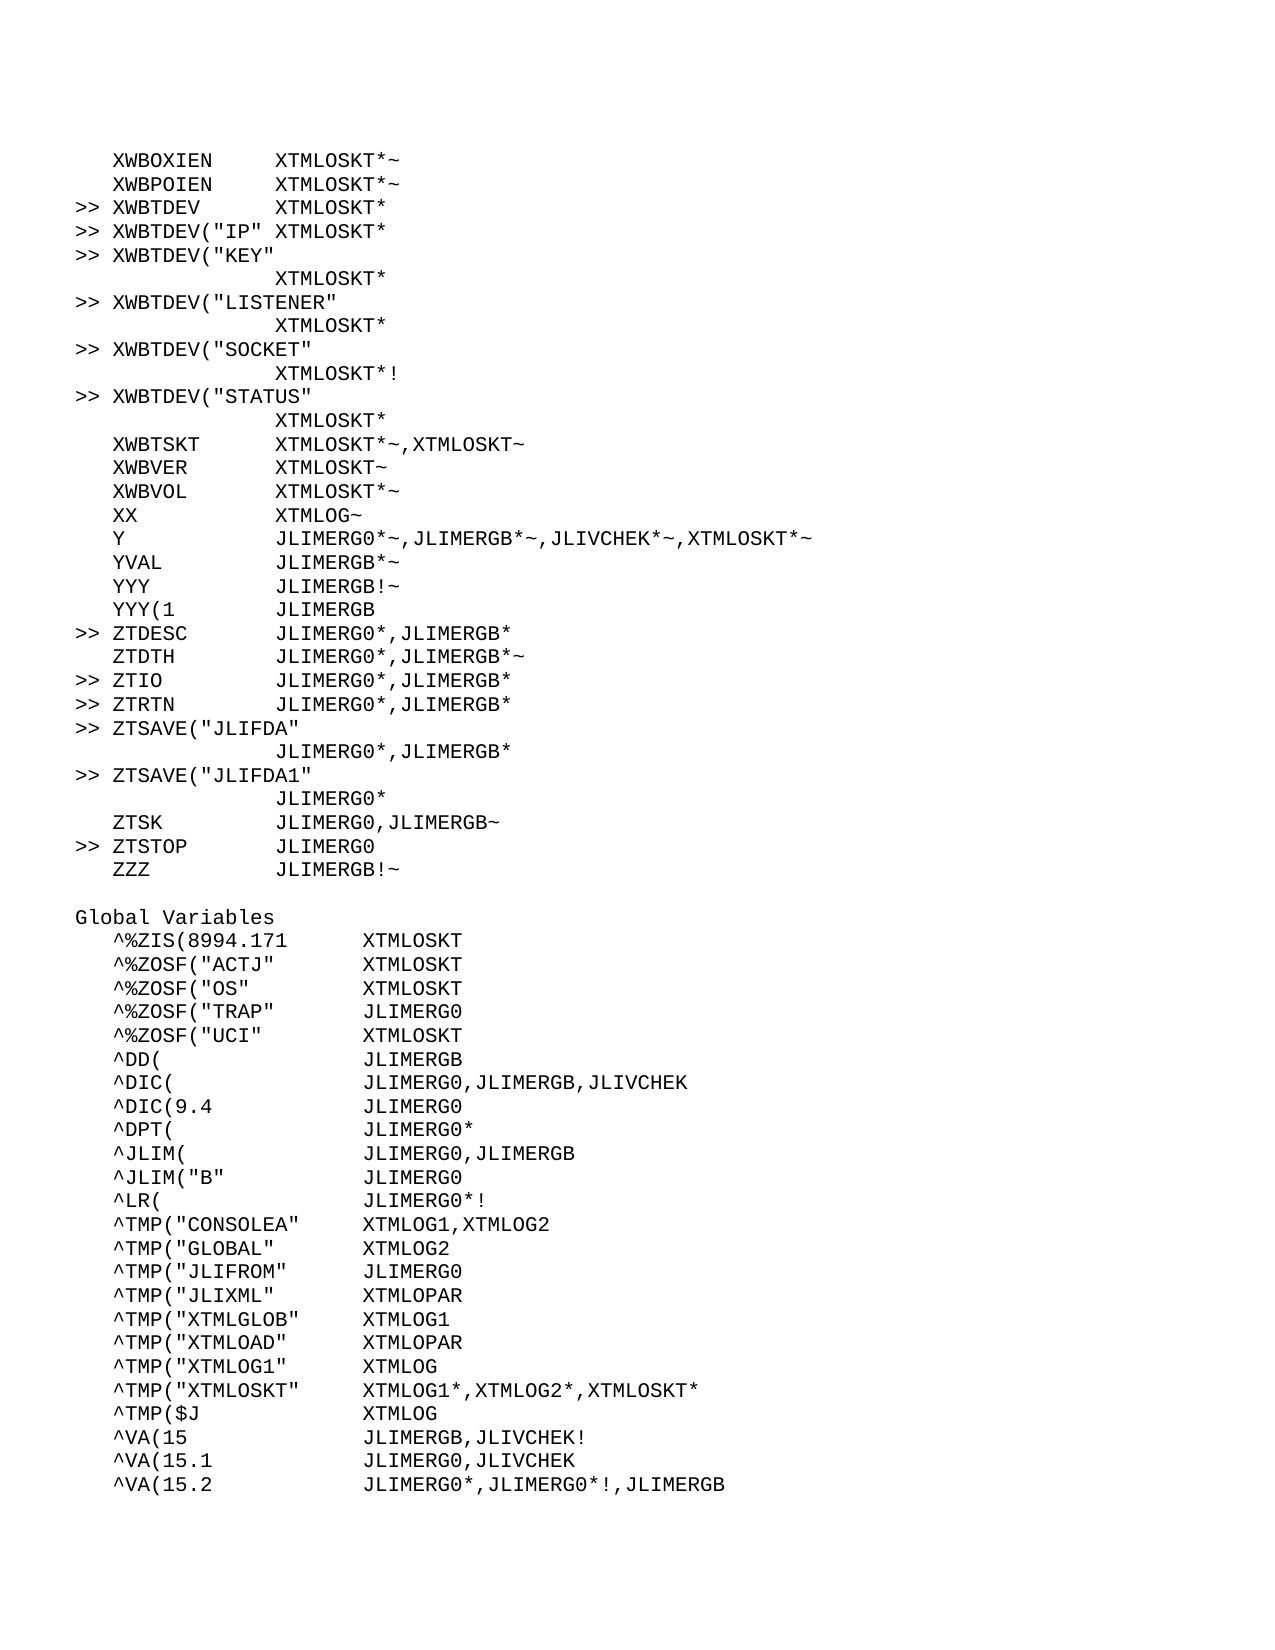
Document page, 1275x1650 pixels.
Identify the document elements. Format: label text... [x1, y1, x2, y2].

text XTMLOSKT*! [75, 363, 1200, 386]
text Y JLIMERG0*~,JLIMERGB*~,JLIVCHEK*~,XTMLOSKT*~ [75, 528, 1200, 552]
text ^VA(15 JLIMERGB,JLIVCHEK! [75, 1427, 1200, 1451]
text XWBOXIEN XTMLOSKT*~ [75, 150, 1200, 174]
text ^JLIM( JLIMERG0,JLIMERGB [75, 1143, 1200, 1167]
text >> XWBTDEV("LISTENER" [75, 292, 1200, 316]
text XWBVOL XTMLOSKT*~ [75, 481, 1200, 505]
text >> ZTDESC JLIMERG0*,JLIMERGB* [75, 623, 1200, 647]
text XWBTSKT XTMLOSKT*~,XTMLOSKT~ [75, 434, 1200, 457]
text ^DPT( JLIMERG0* [75, 1119, 1200, 1143]
text >> XWBTDEV("STATUS" [75, 386, 1200, 410]
text XX XTMLOG~ [75, 505, 1200, 528]
text XWBPOIEN XTMLOSKT*~ [75, 174, 1200, 197]
text ^DD( JLIMERGB [75, 1048, 1200, 1072]
text ^TMP("XTMLOSKT" XTMLOG1*,XTMLOG2*,XTMLOSKT* [75, 1379, 1200, 1403]
text ^DIC( JLIMERG0,JLIMERGB,JLIVCHEK [75, 1072, 1200, 1096]
text ^TMP("GLOBAL" XTMLOG2 [75, 1238, 1200, 1261]
text XWBVER XTMLOSKT~ [75, 457, 1200, 481]
text ZTDTH JLIMERG0*,JLIMERGB*~ [75, 647, 1200, 670]
text YVAL JLIMERGB*~ [75, 552, 1200, 576]
text XTMLOSKT* [75, 316, 1200, 339]
text ^DIC(9.4 JLIMERG0 [75, 1096, 1200, 1119]
text ^%ZIS(8994.171 XTMLOSKT [75, 930, 1200, 954]
text >> XWBTDEV("KEY" [75, 244, 1200, 268]
text ^TMP("JLIXML" XTMLOPAR [75, 1285, 1200, 1309]
text ^%ZOSF("OS" XTMLOSKT [75, 978, 1200, 1001]
text Global Variables [75, 907, 1200, 930]
text ^TMP("XTMLOG1" XTMLOG [75, 1356, 1200, 1379]
text JLIMERG0*,JLIMERGB* [75, 741, 1200, 765]
text ^%ZOSF("ACTJ" XTMLOSKT [75, 954, 1200, 978]
text ^TMP("XTMLGLOB" XTMLOG1 [75, 1309, 1200, 1332]
text >> ZTSTOP JLIMERG0 [75, 836, 1200, 859]
text >> ZTRTN JLIMERG0*,JLIMERGB* [75, 694, 1200, 717]
text >> XWBTDEV("IP" XTMLOSKT* [75, 221, 1200, 244]
text ^JLIM("B" JLIMERG0 [75, 1167, 1200, 1190]
text ^TMP($J XTMLOG [75, 1403, 1200, 1427]
text ^TMP("XTMLOAD" XTMLOPAR [75, 1332, 1200, 1356]
text ^VA(15.2 JLIMERG0*,JLIMERG0*!,JLIMERGB [75, 1474, 1200, 1498]
text YYY(1 JLIMERGB [75, 599, 1200, 623]
text ^TMP("JLIFROM" JLIMERG0 [75, 1261, 1200, 1285]
text ^%ZOSF("UCI" XTMLOSKT [75, 1025, 1200, 1048]
text >> ZTIO JLIMERG0*,JLIMERGB* [75, 670, 1200, 694]
text ^VA(15.1 JLIMERG0,JLIVCHEK [75, 1451, 1200, 1474]
text ZTSK JLIMERG0,JLIMERGB~ [75, 812, 1200, 836]
text ^%ZOSF("TRAP" JLIMERG0 [75, 1001, 1200, 1025]
text XTMLOSKT* [75, 268, 1200, 292]
text >> ZTSAVE("JLIFDA" [75, 717, 1200, 741]
text ^LR( JLIMERG0*! [75, 1190, 1200, 1214]
text XTMLOSKT* [75, 410, 1200, 434]
text >> ZTSAVE("JLIFDA1" [75, 765, 1200, 788]
text JLIMERG0* [75, 788, 1200, 812]
text ^TMP("CONSOLEA" XTMLOG1,XTMLOG2 [75, 1214, 1200, 1238]
text >> XWBTDEV XTMLOSKT* [75, 197, 1200, 221]
text >> XWBTDEV("SOCKET" [75, 339, 1200, 363]
text ZZZ JLIMERGB!~ [75, 859, 1200, 883]
text YYY JLIMERGB!~ [75, 576, 1200, 599]
